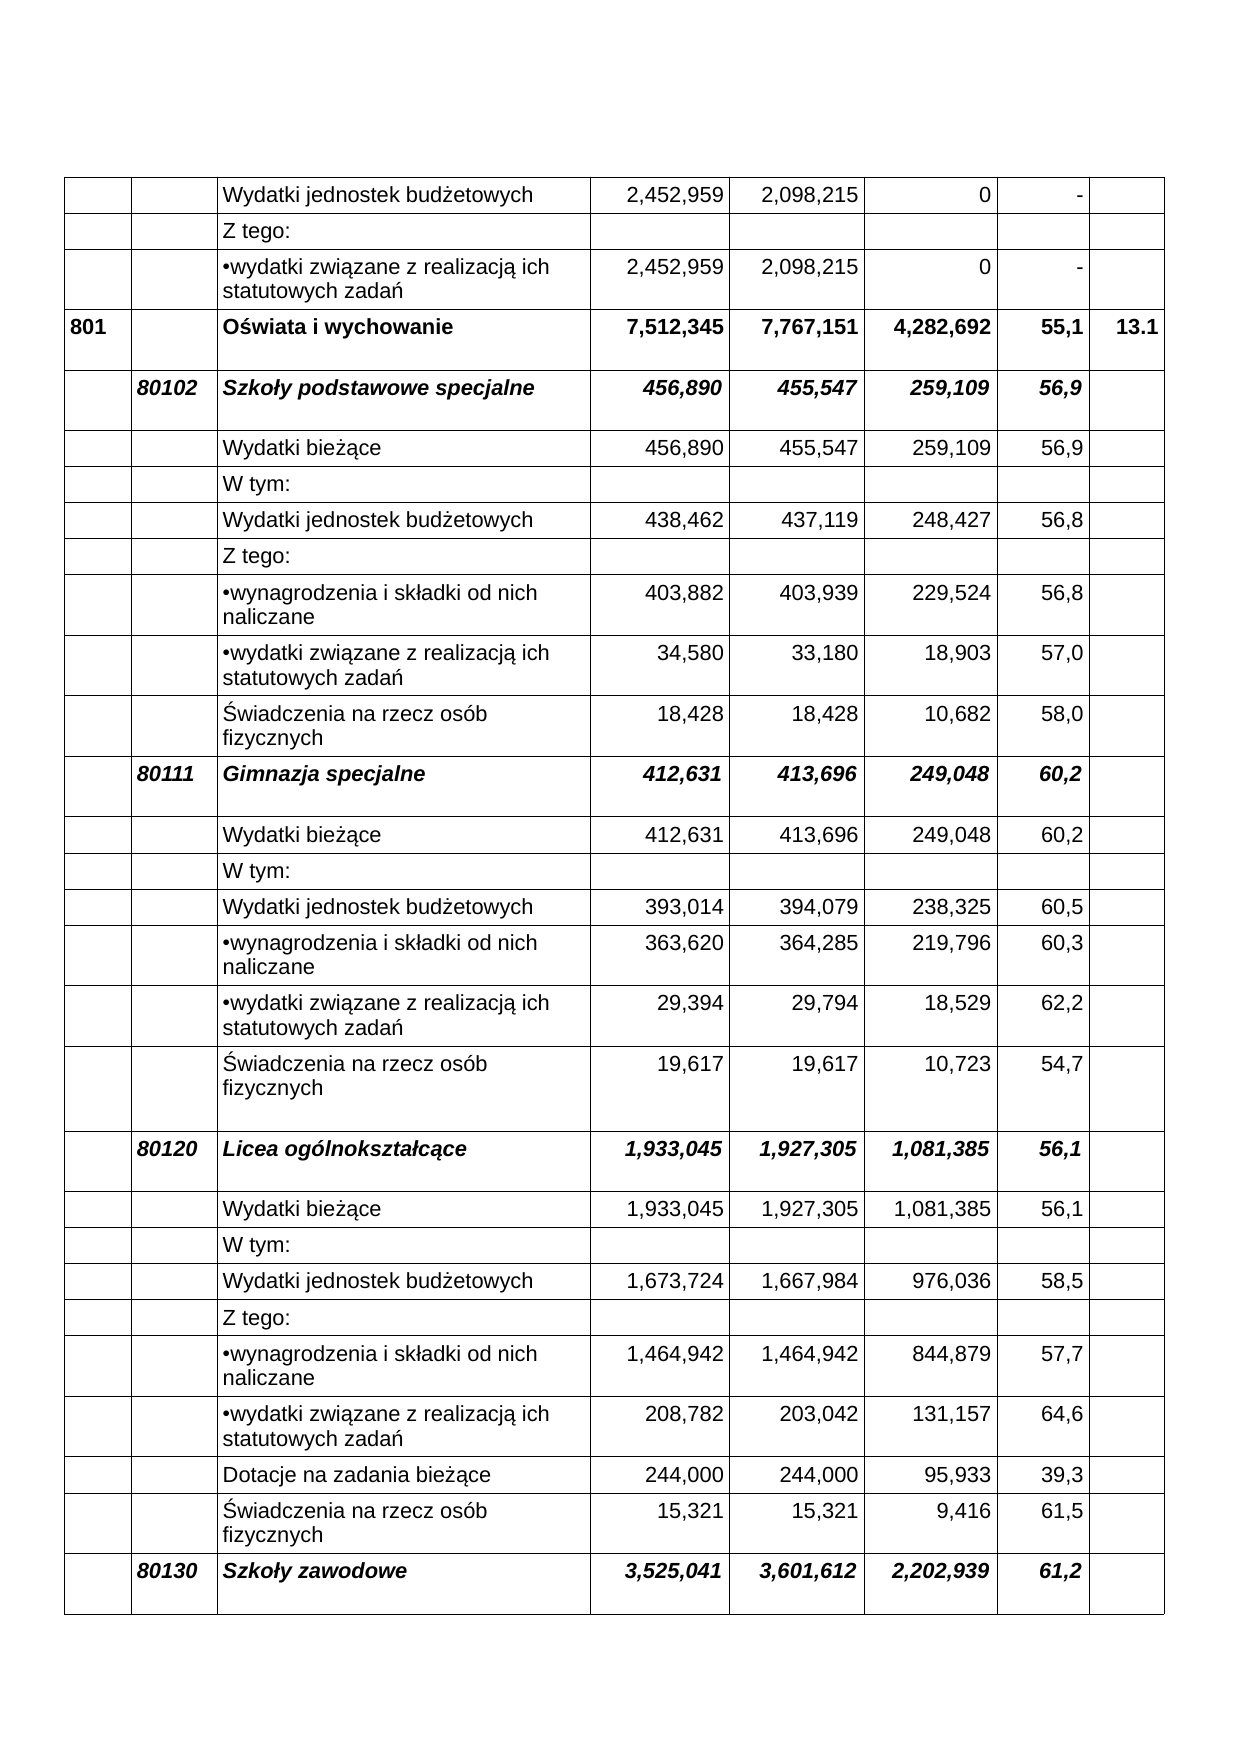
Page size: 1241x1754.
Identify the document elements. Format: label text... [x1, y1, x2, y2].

table_cell [1090, 757, 1164, 816]
table_cell Wydatki bieżące [218, 817, 590, 852]
table_cell W tym: [218, 1228, 590, 1263]
table_cell [65, 1554, 131, 1613]
table_cell [65, 575, 131, 635]
table_cell 13,1 [1090, 310, 1164, 370]
table_cell 249 048 [865, 757, 997, 816]
table_cell 61,5 [998, 1494, 1089, 1553]
table_cell 0 [865, 178, 997, 213]
table_cell [65, 503, 131, 538]
table_cell [998, 854, 1089, 888]
table_cell [132, 1457, 217, 1492]
table_cell [1090, 817, 1164, 852]
table_cell 56,9 [998, 431, 1089, 466]
table_cell 403 939 [730, 575, 864, 635]
table_cell Świadczenia na rzecz osób fizycznych [218, 1494, 590, 1553]
table_cell [1090, 503, 1164, 538]
table_cell 2 452 959 [591, 178, 729, 213]
table_cell [1090, 1397, 1164, 1456]
table_cell Oświata i wychowanie [218, 310, 590, 370]
table_cell [65, 250, 131, 309]
table_cell wydatki związane z realizacją ich statutowych zadań [218, 636, 590, 695]
table_cell 2 452 959 [591, 250, 729, 309]
table_cell Wydatki jednostek budżetowych [218, 178, 590, 213]
table_cell 238 325 [865, 890, 997, 924]
table_cell [65, 1047, 131, 1131]
table_cell [132, 575, 217, 635]
table_cell [65, 854, 131, 888]
table_cell [132, 503, 217, 538]
table_cell [65, 178, 131, 213]
table_cell 394 079 [730, 890, 864, 924]
table_cell [65, 817, 131, 852]
table_cell [65, 1264, 131, 1299]
table_cell 1 927 305 [730, 1132, 864, 1191]
table_cell [1090, 431, 1164, 466]
table_cell [132, 854, 217, 888]
table_cell 58,5 [998, 1264, 1089, 1299]
table_cell 412 631 [591, 817, 729, 852]
table_cell [132, 539, 217, 574]
table_cell Licea ogólnokształcące [218, 1132, 590, 1191]
table_cell [65, 636, 131, 695]
table_cell 437 119 [730, 503, 864, 538]
table_cell 259 109 [865, 371, 997, 430]
table_cell [132, 636, 217, 695]
table_cell 4 282 692 [865, 310, 997, 370]
table_cell 57,7 [998, 1336, 1089, 1396]
table_cell 18 428 [730, 696, 864, 756]
table_cell 18 529 [865, 986, 997, 1046]
table_cell 1 081 385 [865, 1192, 997, 1227]
table_cell [65, 757, 131, 816]
table_cell 18 903 [865, 636, 997, 695]
table_cell [591, 214, 729, 249]
table_cell 801 [65, 310, 131, 370]
table_cell [132, 431, 217, 466]
table_cell 64,6 [998, 1397, 1089, 1456]
table_cell [865, 854, 997, 888]
table_cell [65, 1300, 131, 1335]
table_cell 19 617 [730, 1047, 864, 1131]
table_cell [132, 1264, 217, 1299]
table_cell Z tego: [218, 539, 590, 574]
table_cell Świadczenia na rzecz osób fizycznych [218, 1047, 590, 1131]
table_cell [1090, 926, 1164, 985]
table_cell [591, 854, 729, 888]
table_cell 456 890 [591, 371, 729, 430]
table_cell [132, 250, 217, 309]
table_cell Szkoły podstawowe specjalne [218, 371, 590, 430]
table_cell [65, 696, 131, 756]
table_cell [65, 214, 131, 249]
table_cell [132, 926, 217, 985]
table_cell [132, 214, 217, 249]
table_cell [1090, 1336, 1164, 1396]
table_cell 15 321 [730, 1494, 864, 1553]
table_cell 1 464 942 [730, 1336, 864, 1396]
table_cell [65, 431, 131, 466]
table_cell 976 036 [865, 1264, 997, 1299]
table_cell [998, 467, 1089, 502]
table_cell W tym: [218, 467, 590, 502]
table_cell [1090, 1494, 1164, 1553]
table_cell 60,3 [998, 926, 1089, 985]
table_cell [1090, 1300, 1164, 1335]
table_cell 18 428 [591, 696, 729, 756]
table_cell [132, 986, 217, 1046]
table_cell Wydatki bieżące [218, 1192, 590, 1227]
table_cell [132, 1300, 217, 1335]
table_cell 1 667 984 [730, 1264, 864, 1299]
table_cell Dotacje na zadania bieżące [218, 1457, 590, 1492]
table_cell 363 620 [591, 926, 729, 985]
table_cell 208 782 [591, 1397, 729, 1456]
table_cell Wydatki bieżące [218, 431, 590, 466]
table_cell 55,1 [998, 310, 1089, 370]
table_cell 456 890 [591, 431, 729, 466]
table_cell [1090, 1047, 1164, 1131]
table_cell [730, 1300, 864, 1335]
table_cell 413 696 [730, 757, 864, 816]
table_cell [730, 214, 864, 249]
table_cell [132, 696, 217, 756]
table_cell Świadczenia na rzecz osób fizycznych [218, 696, 590, 756]
table_cell 2 098 215 [730, 250, 864, 309]
table_cell 1 933 045 [591, 1192, 729, 1227]
table_cell [591, 1228, 729, 1263]
table_cell 60,5 [998, 890, 1089, 924]
table_cell [132, 817, 217, 852]
table_cell wydatki związane z realizacją ich statutowych zadań [218, 986, 590, 1046]
table_cell [591, 467, 729, 502]
table_cell [65, 1494, 131, 1553]
table_cell [1090, 1264, 1164, 1299]
table_cell [1090, 178, 1164, 213]
table_cell [1090, 575, 1164, 635]
table_cell [132, 1192, 217, 1227]
table_cell 56,8 [998, 503, 1089, 538]
table_cell 95 933 [865, 1457, 997, 1492]
table_cell [865, 1228, 997, 1263]
table_cell 80120 [132, 1132, 217, 1191]
table_cell [1090, 467, 1164, 502]
table_cell 229 524 [865, 575, 997, 635]
table_cell [730, 539, 864, 574]
table_cell [998, 1228, 1089, 1263]
table_cell 39,3 [998, 1457, 1089, 1492]
table_cell [1090, 371, 1164, 430]
table_cell - [998, 250, 1089, 309]
table_cell [65, 1457, 131, 1492]
table_cell [1090, 1554, 1164, 1613]
table_cell 2 202 939 [865, 1554, 997, 1613]
table_cell 259 109 [865, 431, 997, 466]
table_cell [730, 1228, 864, 1263]
table_cell [998, 539, 1089, 574]
table_cell 1 933 045 [591, 1132, 729, 1191]
table_cell 15 321 [591, 1494, 729, 1553]
table_cell [65, 1192, 131, 1227]
table_cell 203 042 [730, 1397, 864, 1456]
table_cell Gimnazja specjalne [218, 757, 590, 816]
table_cell 131 157 [865, 1397, 997, 1456]
table_cell Z tego: [218, 1300, 590, 1335]
table_cell [132, 890, 217, 924]
table_cell [1090, 890, 1164, 924]
table_cell [591, 1300, 729, 1335]
table_cell 56,1 [998, 1192, 1089, 1227]
table_cell - [998, 178, 1089, 213]
table_cell 455 547 [730, 371, 864, 430]
table_cell 10 682 [865, 696, 997, 756]
table_cell 1 927 305 [730, 1192, 864, 1227]
table_cell 19 617 [591, 1047, 729, 1131]
table_cell [132, 178, 217, 213]
table_cell [65, 1132, 131, 1191]
table_cell 3 601 612 [730, 1554, 864, 1613]
table_cell 7 512 345 [591, 310, 729, 370]
table_cell [730, 467, 864, 502]
table_cell [865, 467, 997, 502]
table_cell 219 796 [865, 926, 997, 985]
table_cell [1090, 854, 1164, 888]
table_cell [132, 310, 217, 370]
table_cell 7 767 151 [730, 310, 864, 370]
table_cell Wydatki jednostek budżetowych [218, 503, 590, 538]
table_cell [865, 214, 997, 249]
table_cell [1090, 214, 1164, 249]
table_cell 0 [865, 250, 997, 309]
table_cell 57,0 [998, 636, 1089, 695]
table_cell [865, 539, 997, 574]
table_cell 58,0 [998, 696, 1089, 756]
table_cell [132, 1494, 217, 1553]
table_cell [65, 926, 131, 985]
table_cell 80102 [132, 371, 217, 430]
table_cell 33 180 [730, 636, 864, 695]
table_cell 1 081 385 [865, 1132, 997, 1191]
table_cell [1090, 636, 1164, 695]
table_cell [65, 467, 131, 502]
table_cell [1090, 1457, 1164, 1492]
table_cell Szkoły zawodowe [218, 1554, 590, 1613]
table_cell 1 464 942 [591, 1336, 729, 1396]
table_cell 2 098 215 [730, 178, 864, 213]
table_cell [65, 1336, 131, 1396]
table_cell W tym: [218, 854, 590, 888]
table_cell [865, 1300, 997, 1335]
table_cell 1 673 724 [591, 1264, 729, 1299]
table_cell 393 014 [591, 890, 729, 924]
table_cell 80130 [132, 1554, 217, 1613]
table_cell 455 547 [730, 431, 864, 466]
table_cell 60,2 [998, 757, 1089, 816]
table_cell Wydatki jednostek budżetowych [218, 890, 590, 924]
table_cell [1090, 696, 1164, 756]
table_cell Z tego: [218, 214, 590, 249]
table_cell [65, 890, 131, 924]
table_cell [65, 986, 131, 1046]
table_cell 413 696 [730, 817, 864, 852]
table_cell [1090, 1132, 1164, 1191]
table_cell [65, 1228, 131, 1263]
table_cell [132, 1047, 217, 1131]
table_cell wydatki związane z realizacją ich statutowych zadań [218, 250, 590, 309]
table_cell 10 723 [865, 1047, 997, 1131]
table_cell [65, 1397, 131, 1456]
table_cell 54,7 [998, 1047, 1089, 1131]
table_cell 61,2 [998, 1554, 1089, 1613]
table_cell [132, 467, 217, 502]
table_cell [132, 1397, 217, 1456]
table_cell [1090, 1192, 1164, 1227]
table_cell 34 580 [591, 636, 729, 695]
table_cell Wydatki jednostek budżetowych [218, 1264, 590, 1299]
table_cell 80111 [132, 757, 217, 816]
table_cell 60,2 [998, 817, 1089, 852]
table_cell wynagrodzenia i składki od nich naliczane [218, 575, 590, 635]
table_cell 438 462 [591, 503, 729, 538]
table_cell wydatki związane z realizacją ich statutowych zadań [218, 1397, 590, 1456]
table_cell 62,2 [998, 986, 1089, 1046]
table_cell 56,9 [998, 371, 1089, 430]
table_cell [132, 1228, 217, 1263]
table_cell 244 000 [591, 1457, 729, 1492]
table_cell 364 285 [730, 926, 864, 985]
table_cell [132, 1336, 217, 1396]
table_cell [1090, 539, 1164, 574]
table_cell 244 000 [730, 1457, 864, 1492]
table_cell 56,8 [998, 575, 1089, 635]
table_cell wynagrodzenia i składki od nich naliczane [218, 1336, 590, 1396]
table_cell 403 882 [591, 575, 729, 635]
table_cell [730, 854, 864, 888]
table_cell 29 794 [730, 986, 864, 1046]
table_cell 249 048 [865, 817, 997, 852]
table_cell 248 427 [865, 503, 997, 538]
table_cell [65, 539, 131, 574]
table_cell 56,1 [998, 1132, 1089, 1191]
table_cell 844 879 [865, 1336, 997, 1396]
table_cell [591, 539, 729, 574]
table_cell 3 525 041 [591, 1554, 729, 1613]
table_cell wynagrodzenia i składki od nich naliczane [218, 926, 590, 985]
table_cell [1090, 1228, 1164, 1263]
table_cell [998, 1300, 1089, 1335]
table_cell 9 416 [865, 1494, 997, 1553]
table_cell [1090, 250, 1164, 309]
table_cell [1090, 986, 1164, 1046]
table_cell 29 394 [591, 986, 729, 1046]
table_cell [65, 371, 131, 430]
table_cell [998, 214, 1089, 249]
table_cell 412 631 [591, 757, 729, 816]
